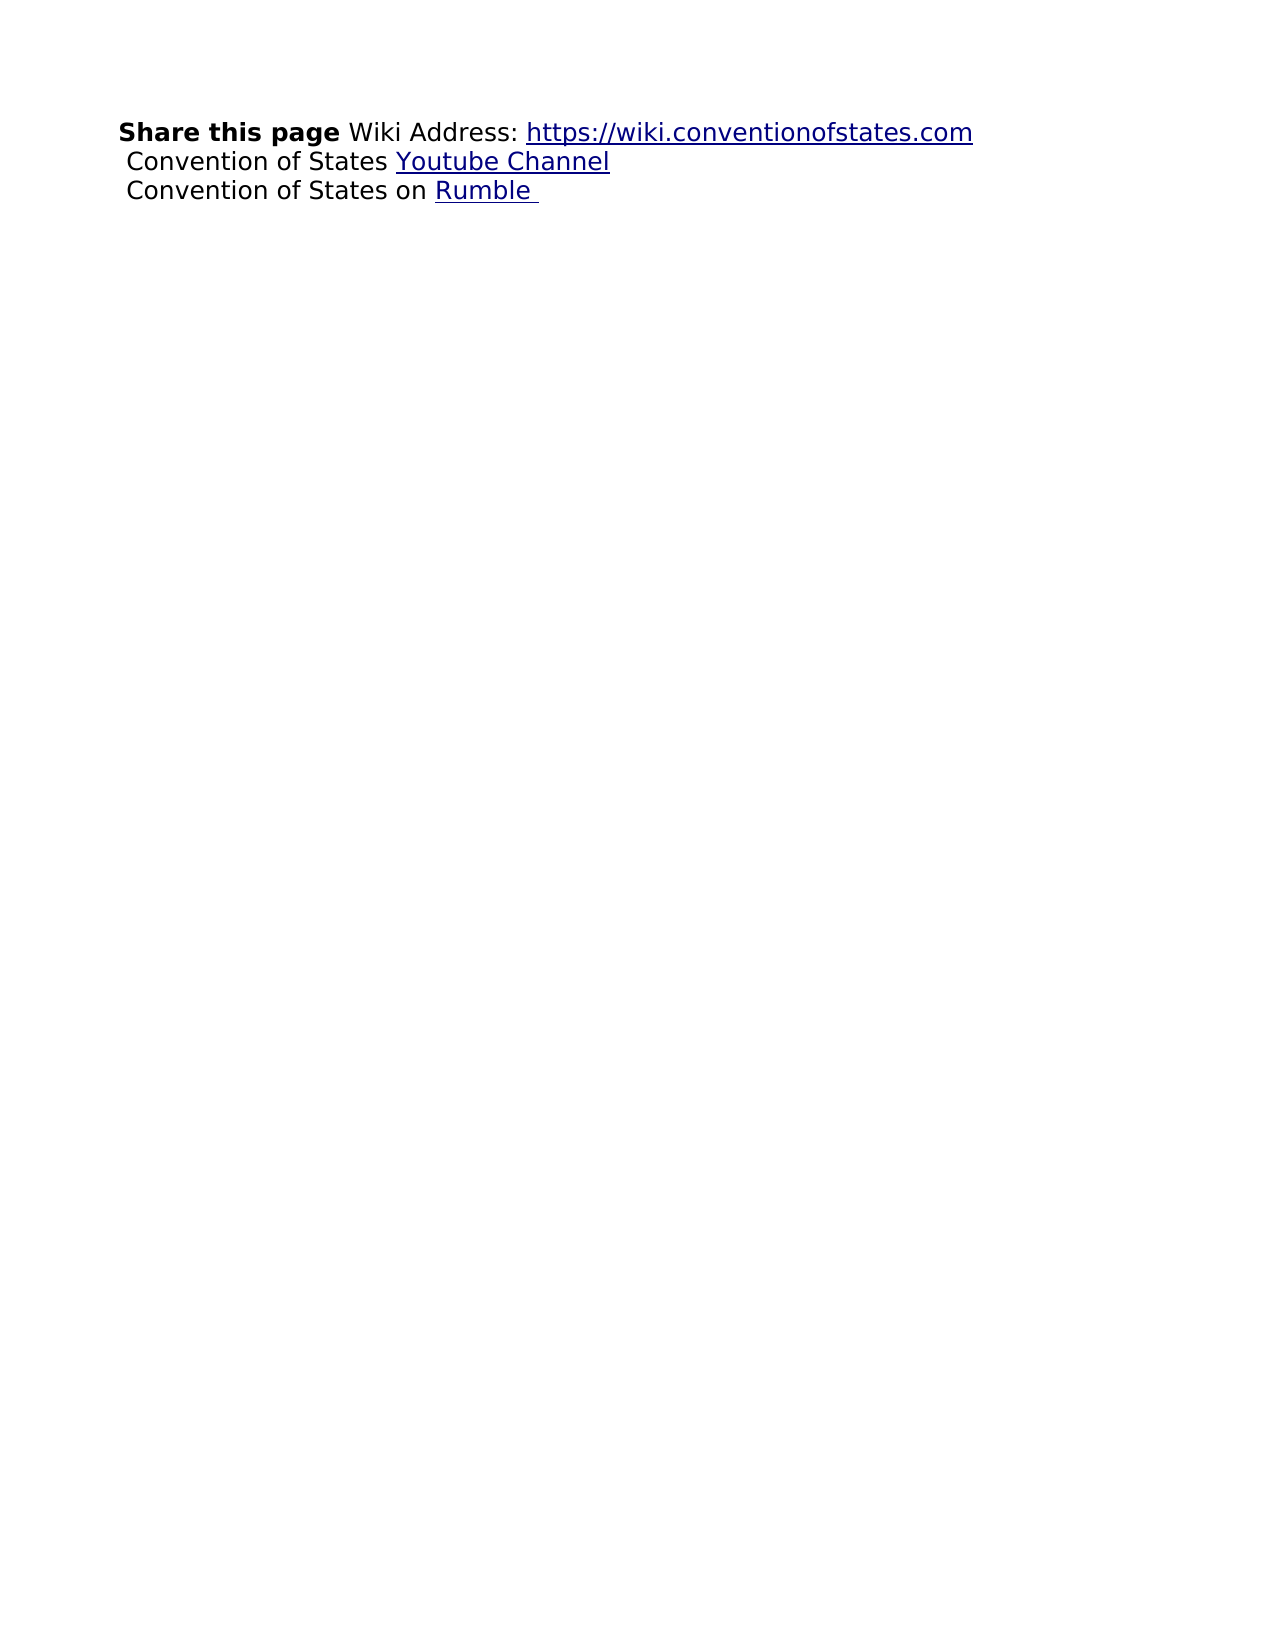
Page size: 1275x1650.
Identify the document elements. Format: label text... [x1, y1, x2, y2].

text Share this page Wiki Address: https://wiki.conventionofstates.com Convention of States Youtube Channel Convention of States on Rumble [118, 118, 1157, 206]
